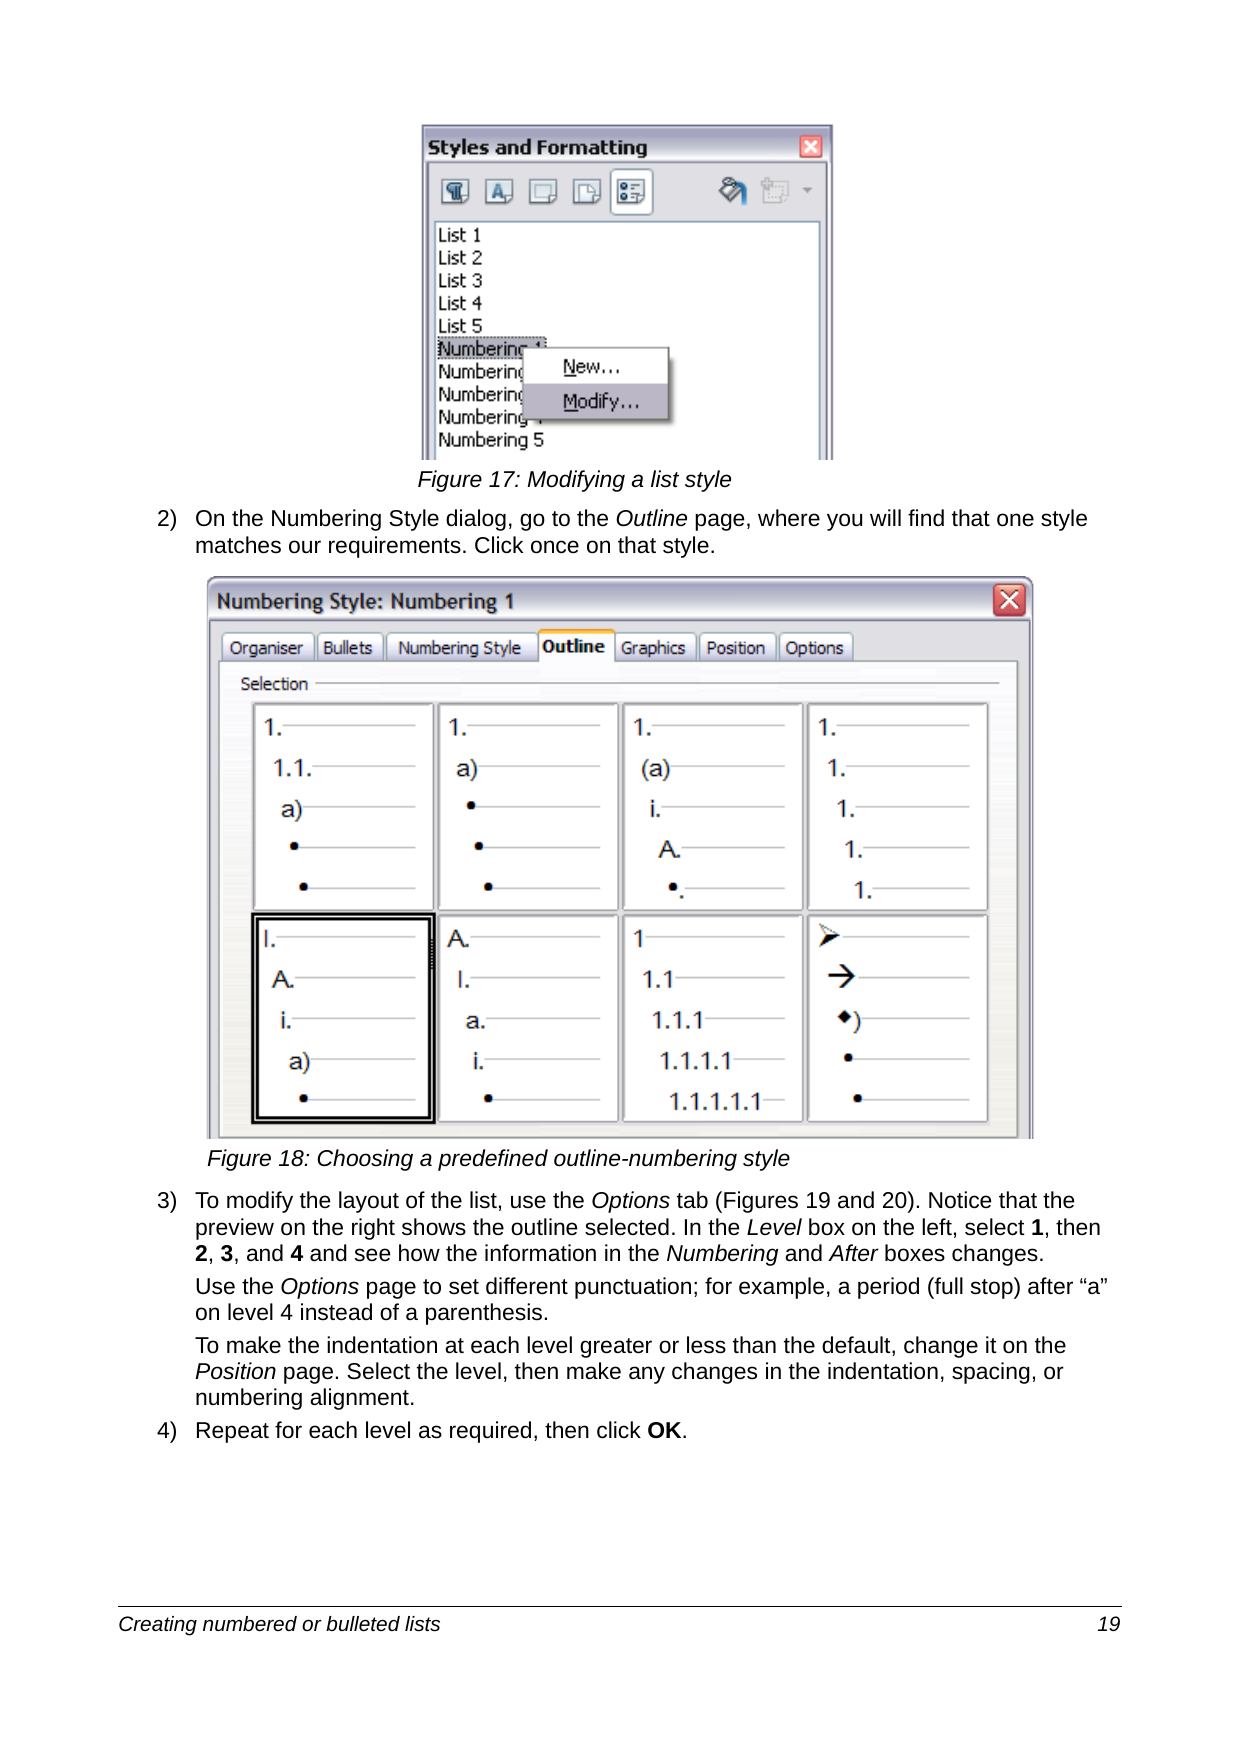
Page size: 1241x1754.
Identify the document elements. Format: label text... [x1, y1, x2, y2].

list On the Numbering Style dialog, go to the Outline page, where you will find that one style matches our requirements. Click once on that style. [177, 505, 1122, 558]
list To make the indentation at each level greater or less than the default, change it on the Position page. Select the level, then make any changes in the indentation, spacing, or numbering alignment. [195, 1332, 1122, 1411]
list Repeat for each level as required, then click OK. [177, 1417, 1122, 1443]
text Figure 18: Choosing a predefined outline-numbering style [207, 1145, 1033, 1171]
picture [417, 118, 835, 460]
text Figure 17: Modifying a list style [417, 466, 835, 492]
list To modify the layout of the list, use the Options tab (Figures 19 and 20). Notice that the preview on the right shows the outline selected. In the Level box on the left, select 1, then 2, 3, and 4 and see how the information in the Numbering and After boxes changes. [177, 1187, 1122, 1266]
list Use the Options page to set different punctuation; for example, a period (full stop) after “a” on level 4 instead of a parenthesis. [195, 1273, 1122, 1325]
picture [206, 576, 1034, 1139]
